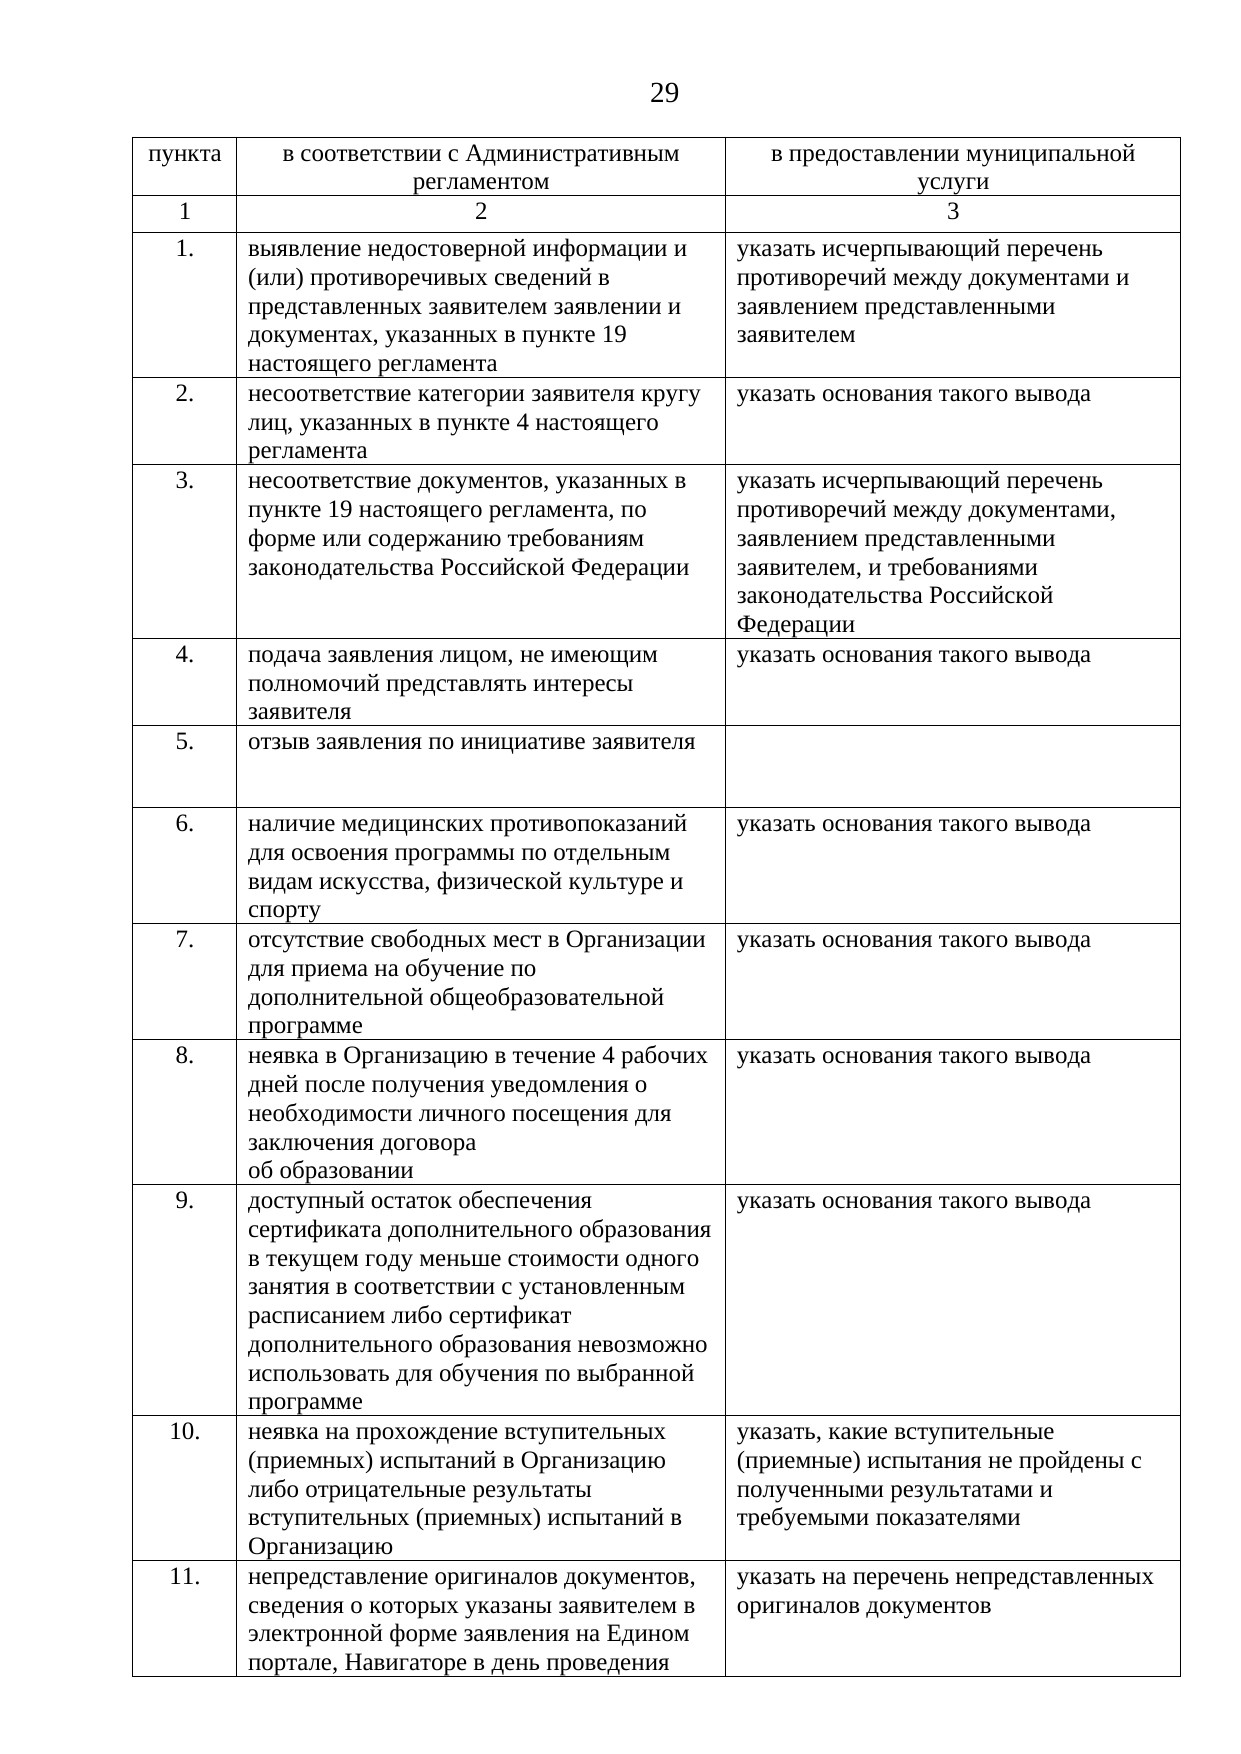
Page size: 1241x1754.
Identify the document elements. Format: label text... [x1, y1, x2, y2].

table_cell выявление недостоверной информации и (или) противоречивых сведений в представленных заявителем заявлении и документах, указанных в пункте 19 настоящего регламента [237, 233, 725, 377]
table_cell указать исчерпывающий перечень противоречий между документами и заявлением представленными заявителем [726, 233, 1180, 377]
table_cell 1. [133, 233, 236, 377]
table_cell 5. [133, 726, 236, 807]
table_cell 2. [133, 378, 236, 464]
table_cell 11. [133, 1561, 236, 1676]
table_header в соответствии с Административным регламентом [237, 138, 725, 195]
table_cell 7. [133, 924, 236, 1039]
table_cell указать основания такого вывода [726, 1040, 1180, 1184]
table_cell доступный остаток обеспечения сертификата дополнительного образования в текущем году меньше стоимости одного занятия в соответствии с установленным расписанием либо сертификат дополнительного образования невозможно использовать для обучения по выбранной программе [237, 1185, 725, 1415]
table_cell подача заявления лицом, не имеющим полномочий представлять интересы заявителя [237, 639, 725, 725]
table_cell указать на перечень непредставленных оригиналов документов [726, 1561, 1180, 1676]
table_cell 4. [133, 639, 236, 725]
table_cell 10. [133, 1416, 236, 1560]
table_cell указать основания такого вывода [726, 1185, 1180, 1415]
table_cell 3. [133, 465, 236, 638]
table_cell наличие медицинских противопоказаний для освоения программы по отдельным видам искусства, физической культуре и спорту [237, 808, 725, 923]
table_cell указать основания такого вывода [726, 639, 1180, 725]
table_cell непредставление оригиналов документов, сведения о которых указаны заявителем в электронной форме заявления на Едином портале, Навигаторе в день проведения [237, 1561, 725, 1676]
table_cell отзыв заявления по инициативе заявителя [237, 726, 725, 807]
table_cell несоответствие категории заявителя кругу лиц, указанных в пункте 4 настоящего регламента [237, 378, 725, 464]
table_cell 2 [237, 196, 725, 232]
table_cell неявка на прохождение вступительных (приемных) испытаний в Организацию либо отрицательные результаты вступительных (приемных) испытаний в Организацию [237, 1416, 725, 1560]
table_cell 9. [133, 1185, 236, 1415]
table_cell 6. [133, 808, 236, 923]
table_cell 8. [133, 1040, 236, 1184]
table_header пункта [133, 138, 236, 195]
table_cell неявка в Организацию в течение 4 рабочих дней после получения уведомления о необходимости личного посещения для заключения договора об образовании [237, 1040, 725, 1184]
table_cell указать исчерпывающий перечень противоречий между документами, заявлением представленными заявителем, и требованиями законодательства Российской Федерации [726, 465, 1180, 638]
table_cell несоответствие документов, указанных в пункте 19 настоящего регламента, по форме или содержанию требованиям законодательства Российской Федерации [237, 465, 725, 638]
table_cell указать основания такого вывода [726, 808, 1180, 923]
table_cell 1 [133, 196, 236, 232]
table_cell указать, какие вступительные (приемные) испытания не пройдены с полученными результатами и требуемыми показателями [726, 1416, 1180, 1560]
table_cell указать основания такого вывода [726, 378, 1180, 464]
table_header в предоставлении муниципальной услуги [726, 138, 1180, 195]
table_cell 3 [726, 196, 1180, 232]
table_cell отсутствие свободных мест в Организации для приема на обучение по дополнительной общеобразовательной программе [237, 924, 725, 1039]
table_cell [726, 726, 1180, 807]
table_cell указать основания такого вывода [726, 924, 1180, 1039]
